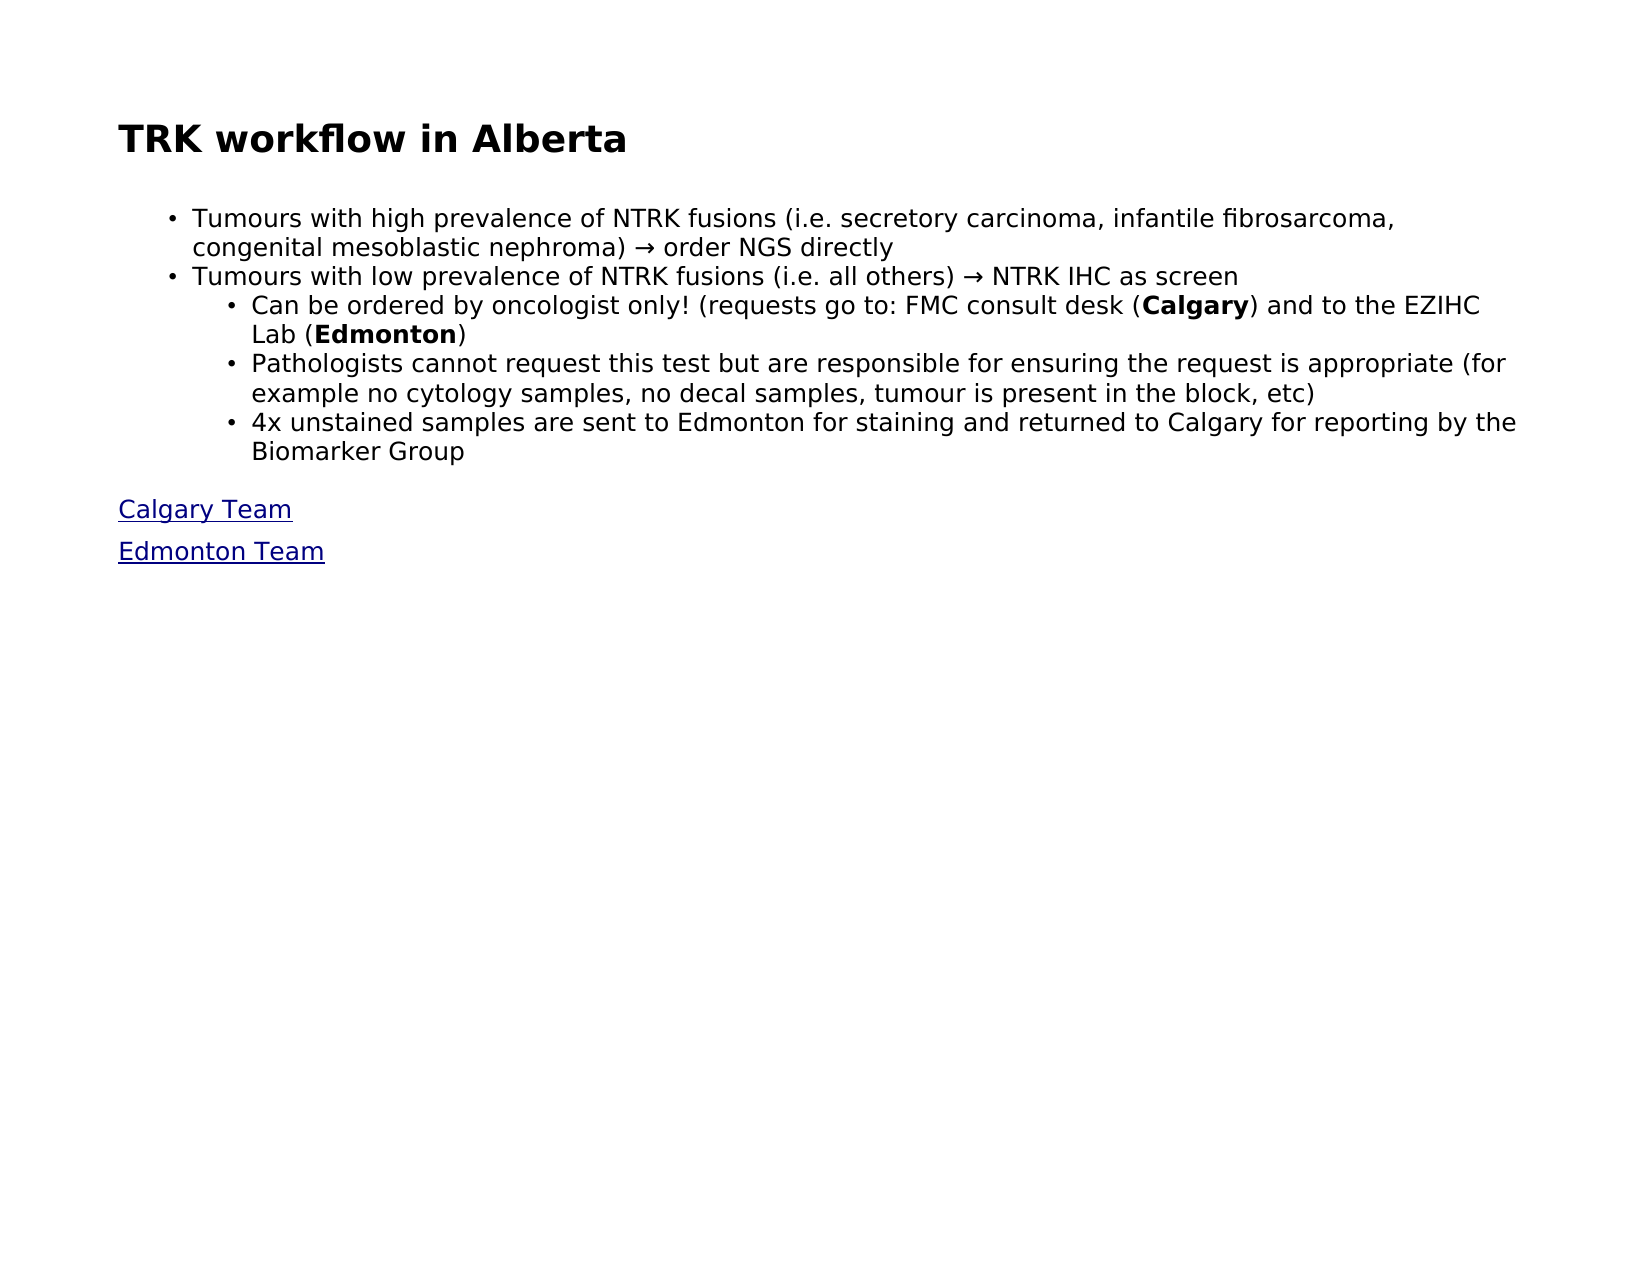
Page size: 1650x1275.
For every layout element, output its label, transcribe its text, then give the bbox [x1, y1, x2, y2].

subtitle TRK workflow in Alberta [118, 118, 1532, 162]
list 4x unstained samples are sent to Edmonton for staining and returned to Calgary for reporting by the Biomarker Group [236, 408, 1532, 466]
text Calgary Team [118, 496, 1532, 525]
list Tumours with high prevalence of NTRK fusions (i.e. secretory carcinoma, infantile fibrosarcoma, congenital mesoblastic nephroma) → order NGS directly [177, 204, 1532, 262]
list Can be ordered by oncologist only! (requests go to: FMC consult desk (Calgary) and to the EZIHC Lab (Edmonton) [236, 291, 1532, 349]
list Tumours with low prevalence of NTRK fusions (i.e. all others) → NTRK IHC as screen [177, 262, 1532, 291]
list Pathologists cannot request this test but are responsible for ensuring the request is appropriate (for example no cytology samples, no decal samples, tumour is present in the block, etc) [236, 349, 1532, 408]
text Edmonton Team [118, 537, 1532, 567]
